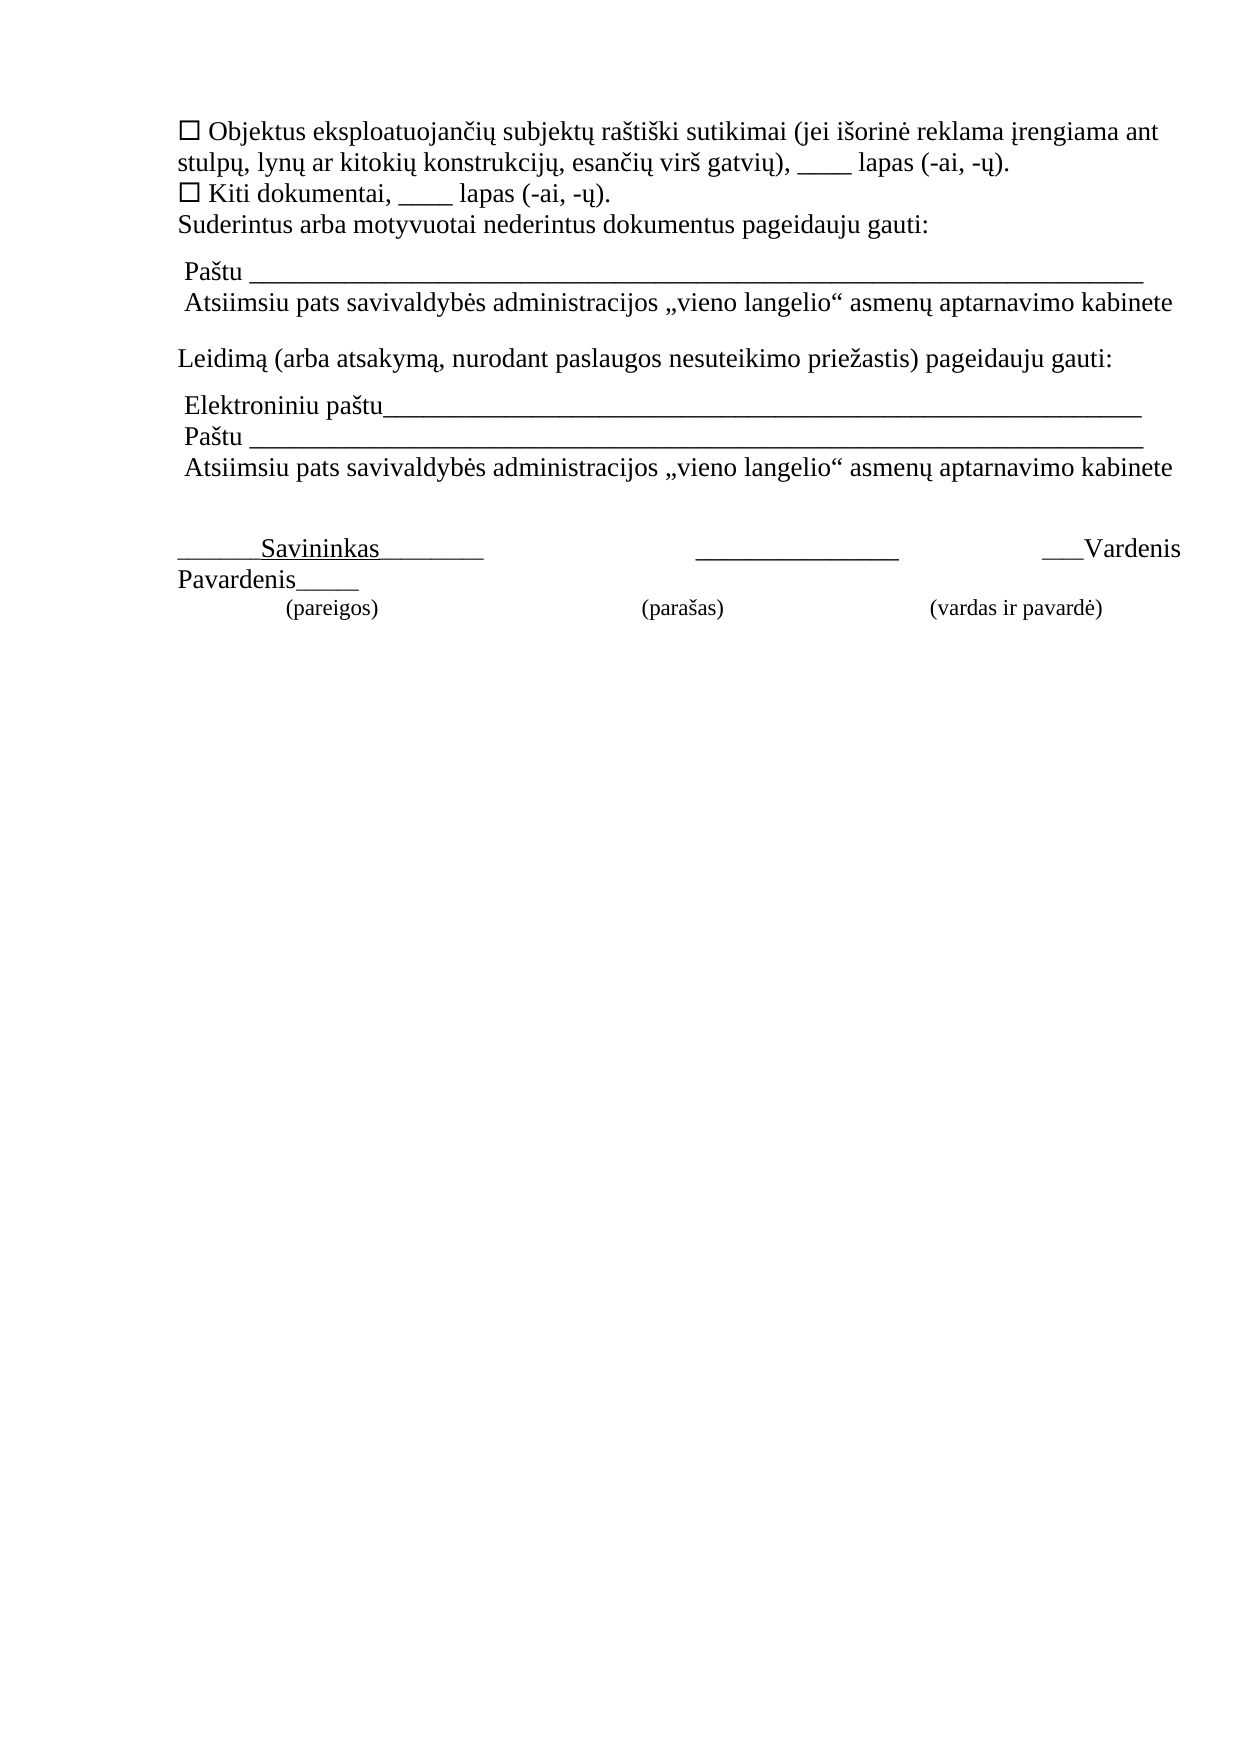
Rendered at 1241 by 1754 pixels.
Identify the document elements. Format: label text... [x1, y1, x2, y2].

text  Objektus eksploatuojančių subjektų raštiški sutikimai (jei išorinė reklama įrengiama ant stulpų, lynų ar kitokių konstrukcijų, esančių virš gatvių), ____ lapas (-ai, -ų). [177, 115, 1181, 177]
text Paštu __________________________________________________________________ [177, 420, 1181, 451]
text (pareigos) (parašas) (vardas ir pavardė) [177, 594, 1181, 620]
text  Kiti dokumentai, ____ lapas (-ai, -ų). [177, 177, 1181, 209]
text Elektroniniu paštu________________________________________________________ [177, 389, 1181, 420]
text Paštu __________________________________________________________________ [177, 255, 1181, 286]
text ________Savininkas__________ _______________ ____Vardenis Pavardenis______ [177, 532, 1181, 594]
text Leidimą (arba atsakymą, nurodant paslaugos nesuteikimo priežastis) pageidauju gauti: [177, 342, 1181, 373]
text Suderintus arba motyvuotai nederintus dokumentus pageidauju gauti: [177, 209, 1181, 240]
text Atsiimsiu pats savivaldybės administracijos „vieno langelio“ asmenų aptarnavimo kabinete [177, 286, 1181, 318]
text Atsiimsiu pats savivaldybės administracijos „vieno langelio“ asmenų aptarnavimo kabinete [177, 451, 1181, 482]
